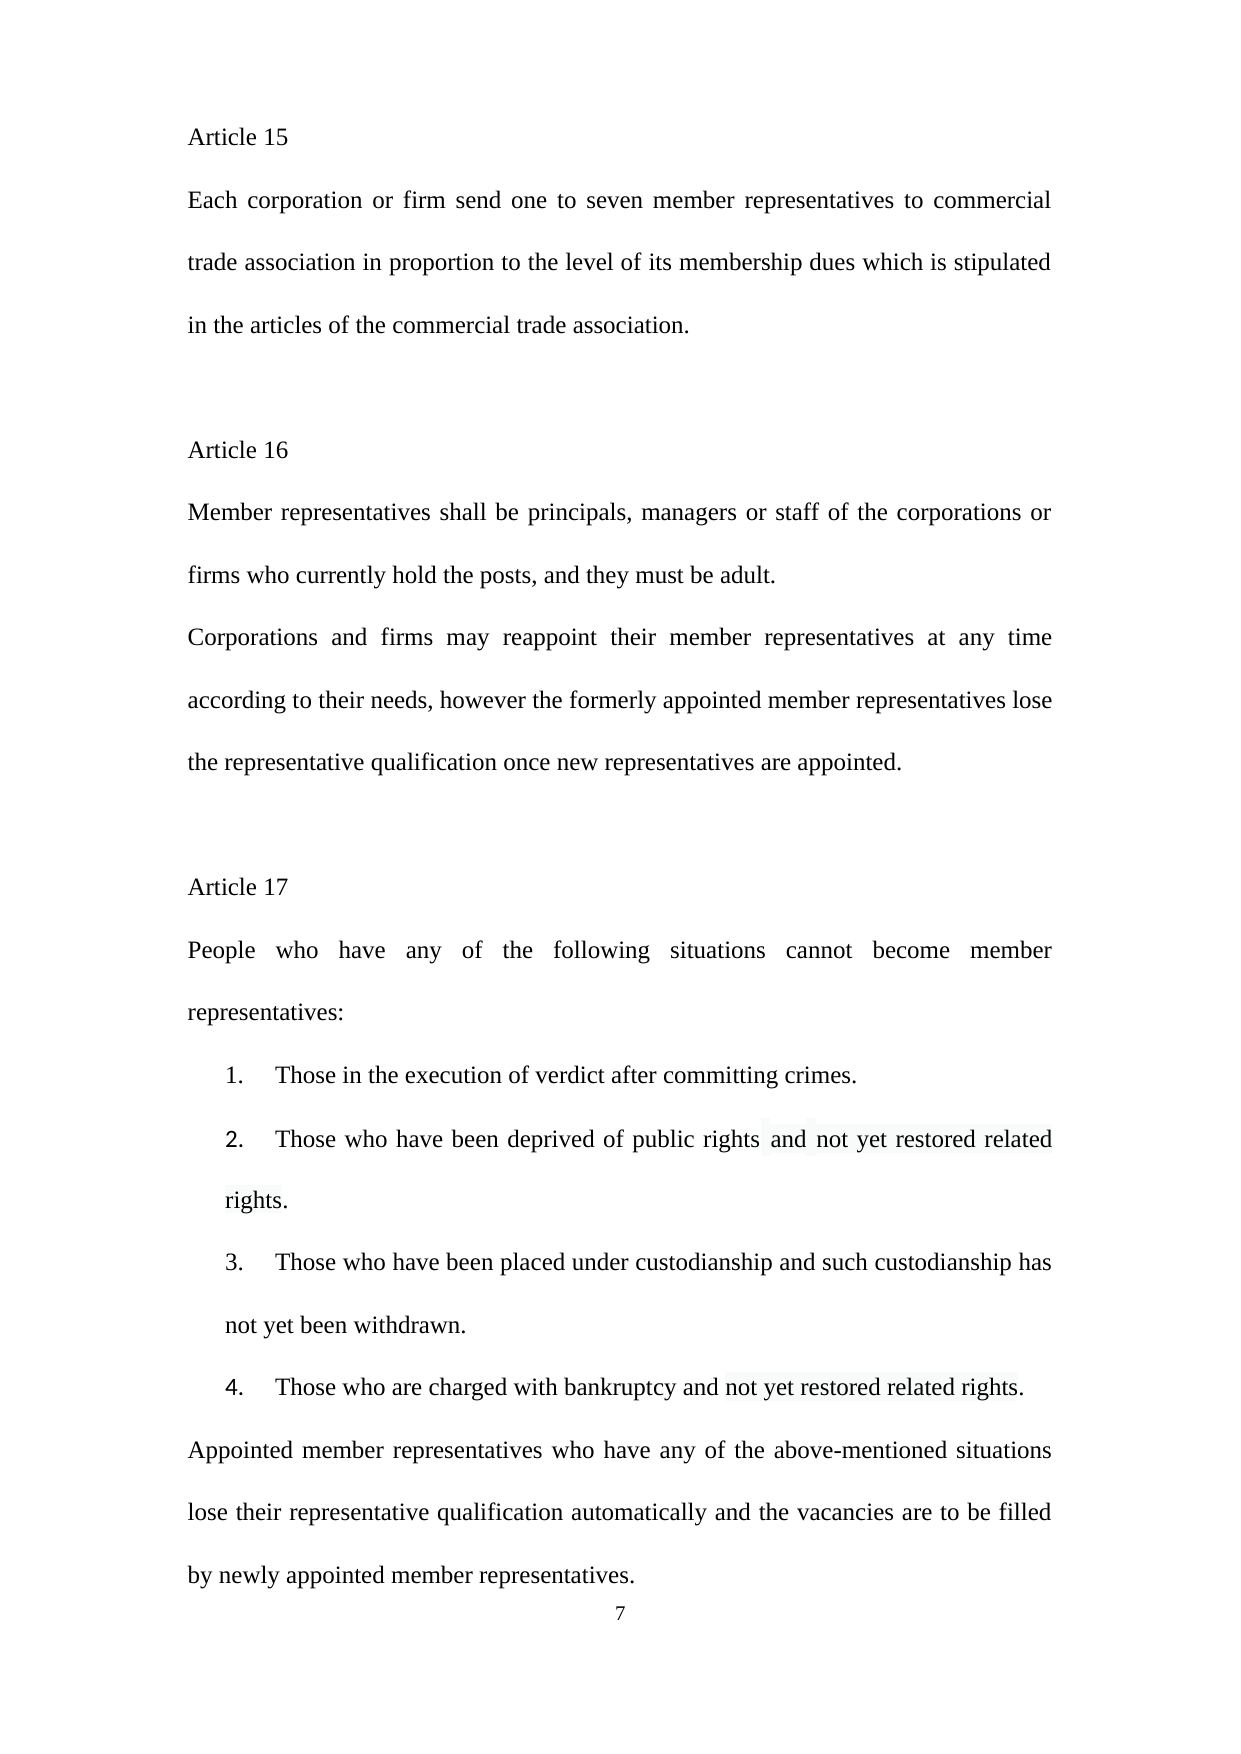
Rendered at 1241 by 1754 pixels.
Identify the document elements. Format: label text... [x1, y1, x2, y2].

list Those in the execution of verdict after committing crimes. [225, 1032, 1053, 1095]
list Those who are charged with bankruptcy and not yet restored related rights. [225, 1345, 1053, 1407]
text Corporations and firms may reappoint their member representatives at any time according to their needs, however the formerly appointed member representatives lose the representative qualification once new representatives are appointed. [187, 595, 1053, 782]
text Article 17 [187, 845, 1053, 907]
text Appointed member representatives who have any of the above-mentioned situations lose their representative qualification automatically and the vacancies are to be filled by newly appointed member representatives. [187, 1407, 1053, 1595]
text Article 15 [187, 95, 1053, 157]
text Each corporation or firm send one to seven member representatives to commercial trade association in proportion to the level of its membership dues which is stipulated in the articles of the commercial trade association. [187, 157, 1053, 345]
text Article 16 [187, 407, 1053, 470]
text People who have any of the following situations cannot become member representatives: [187, 907, 1053, 1032]
text Member representatives shall be principals, managers or staff of the corporations or firms who currently hold the posts, and they must be adult. [187, 470, 1053, 595]
list Those who have been deprived of public rights and not yet restored related rights. [225, 1095, 1053, 1220]
list Those who have been placed under custodianship and such custodianship has not yet been withdrawn. [225, 1220, 1053, 1345]
